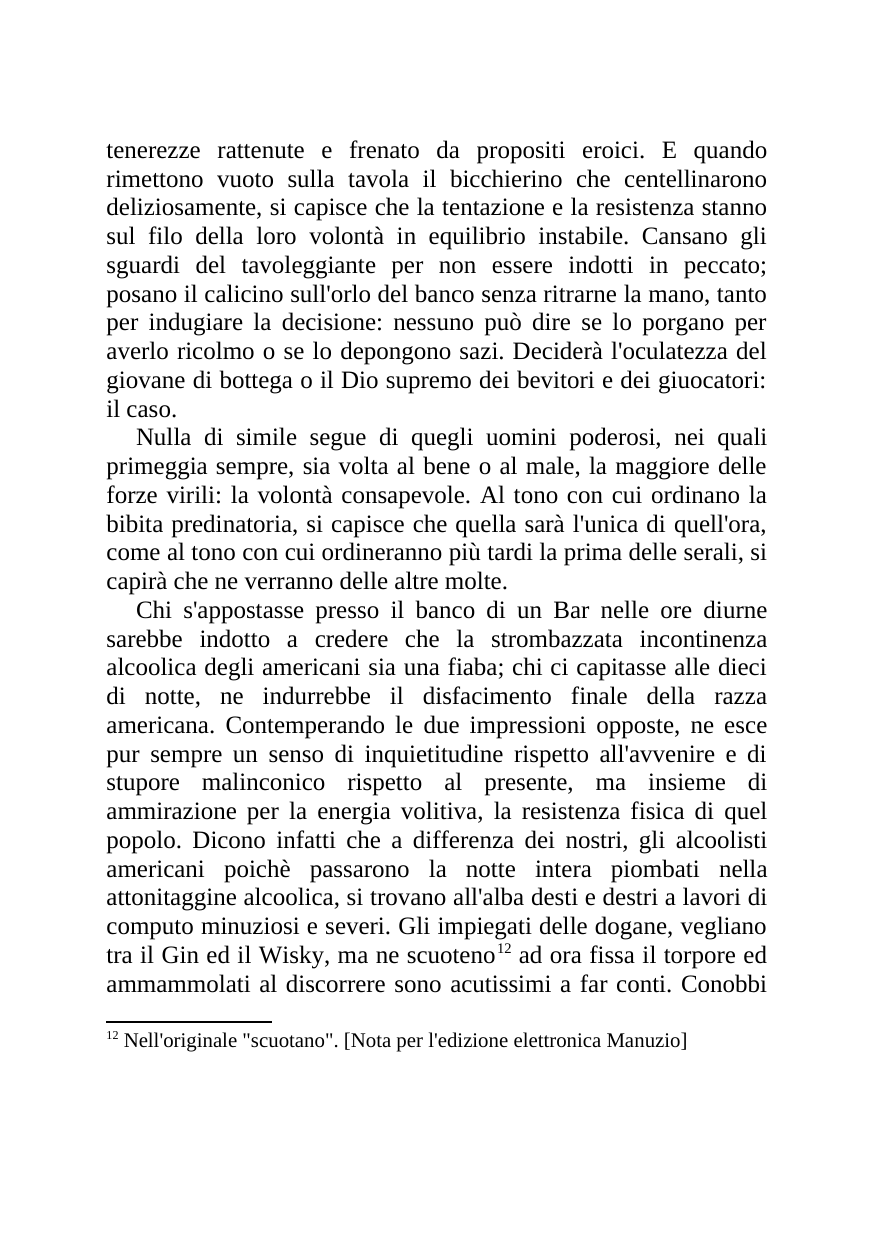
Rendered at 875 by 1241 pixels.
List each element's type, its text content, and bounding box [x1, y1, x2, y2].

text Nulla di simile segue di quegli uomini poderosi, nei quali primeggia sempre, sia volta al bene o al male, la maggiore delle forze virili: la volontà consapevole. Al tono con cui ordinano la bibita predinatoria, si capisce che quella sarà l'unica di quell'ora, come al tono con cui ordineranno più tardi la prima delle serali, si capirà che ne verranno delle altre molte. [106, 422, 768, 595]
text Chi s'appostasse presso il banco di un Bar nelle ore diurne sarebbe indotto a credere che la strombazzata incontinenza alcoolica degli americani sia una fiaba; chi ci capitasse alle dieci di notte, ne indurrebbe il disfacimento finale della razza americana. Contemperando le due impressioni opposte, ne esce pur sempre un senso di inquietitudine rispetto all'avvenire e di stupore malinconico rispetto al presente, ma insieme di ammirazione per la energia volitiva, la resistenza fisica di quel popolo. Dicono infatti che a differenza dei nostri, gli alcoolisti americani poichè passarono la notte intera piombati nella attonitaggine alcoolica, si trovano all'alba desti e destri a lavori di computo minuziosi e severi. Gli impiegati delle dogane, vegliano tra il Gin ed il Wisky, ma ne scuoteno ad ora fissa il torpore ed ammammolati al discorrere sono acutissimi a far conti. Conobbi [106, 595, 768, 997]
text Nell'originale "scuotano". [Nota per l'edizione elettronica Manuzio] [106, 1028, 768, 1052]
text tenerezze rattenute e frenato da propositi eroici. E quando rimettono vuoto sulla tavola il bicchierino che centellinarono deliziosamente, si capisce che la tentazione e la resistenza stanno sul filo della loro volontà in equilibrio instabile. Cansano gli sguardi del tavoleggiante per non essere indotti in peccato; posano il calicino sull'orlo del banco senza ritrarne la mano, tanto per indugiare la decisione: nessuno può dire se lo porgano per averlo ricolmo o se lo depongono sazi. Deciderà l'oculatezza del giovane di bottega o il Dio supremo dei bevitori e dei giuocatori: il caso. [106, 135, 768, 422]
